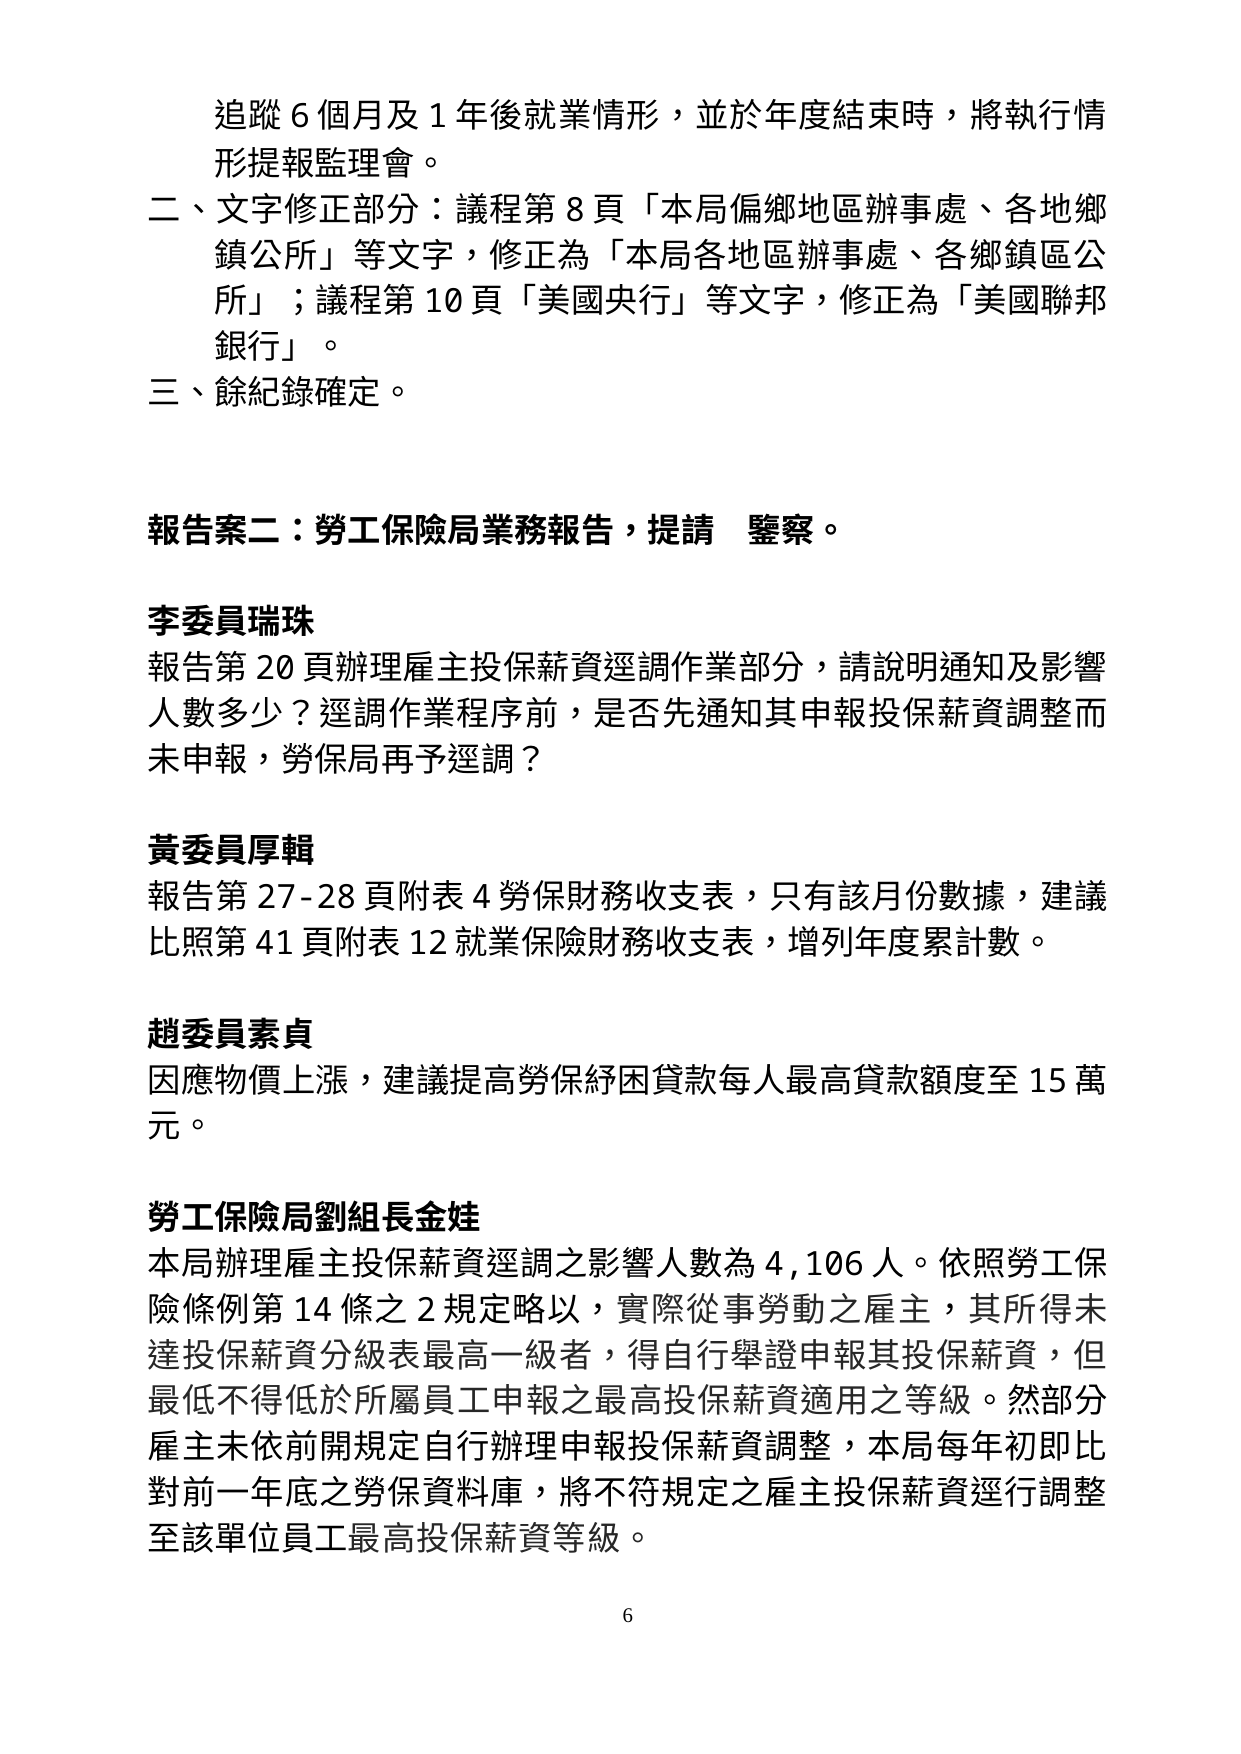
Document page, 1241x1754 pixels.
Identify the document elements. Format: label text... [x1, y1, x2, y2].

text 李委員瑞珠 [148, 597, 1107, 643]
text 黃委員厚輯 [148, 826, 1107, 872]
text 趙委員素貞 [148, 1009, 1107, 1055]
text 勞工保險局劉組長金娃 [148, 1193, 1107, 1239]
text 三、餘紀錄確定。 [148, 368, 1107, 414]
text 報告第27-28頁附表4勞保財務收支表，只有該月份數據，建議比照第41頁附表12就業保險財務收支表，增列年度累計數。 [148, 872, 1107, 964]
text 報告第20頁辦理雇主投保薪資逕調作業部分，請說明通知及影響人數多少？逕調作業程序前，是否先通知其申報投保薪資調整而未申報，勞保局再予逕調？ [148, 643, 1107, 780]
text 追蹤6個月及1年後就業情形，並於年度結束時，將執行情形提報監理會。 [148, 89, 1107, 184]
text 因應物價上漲，建議提高勞保紓困貸款每人最高貸款額度至15萬元。 [148, 1055, 1107, 1147]
text 二、文字修正部分：議程第8頁「本局偏鄉地區辦事處、各地鄉鎮公所」等文字，修正為「本局各地區辦事處、各鄉鎮區公所」；議程第10頁「美國央行」等文字，修正為「美國聯邦銀行」。 [148, 184, 1107, 368]
text 報告案二：勞工保險局業務報告，提請 鑒察。 [148, 505, 1107, 551]
text 本局辦理雇主投保薪資逕調之影響人數為4,106人。依照勞工保險條例第14條之2規定略以，實際從事勞動之雇主，其所得未達投保薪資分級表最高一級者，得自行舉證申報其投保薪資，但最低不得低於所屬員工申報之最高投保薪資適用之等級。然部分雇主未依前開規定自行辦理申報投保薪資調整，本局每年初即比對前一年底之勞保資料庫，將不符規定之雇主投保薪資逕行調整至該單位員工最高投保薪資等級。 [148, 1239, 1107, 1559]
